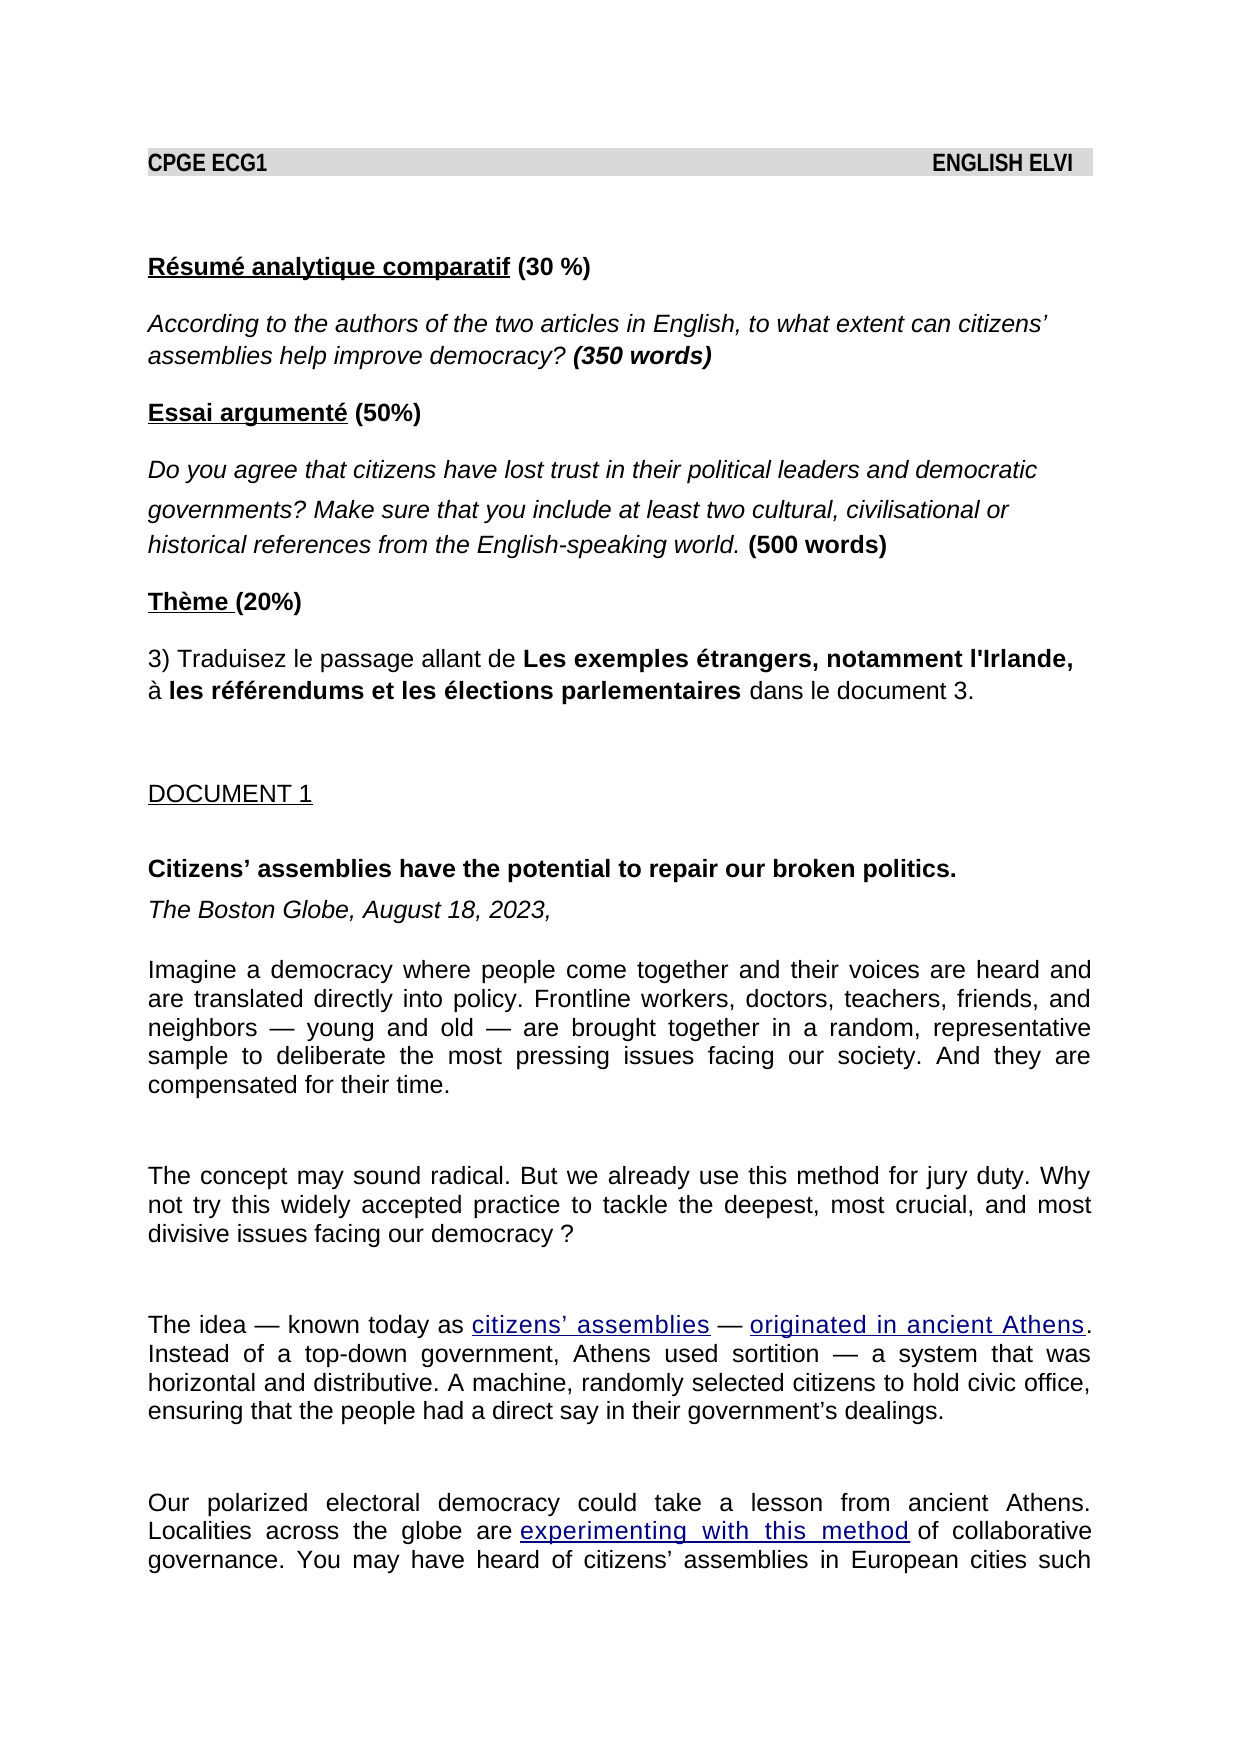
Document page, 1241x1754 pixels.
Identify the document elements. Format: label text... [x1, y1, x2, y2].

text DOCUMENT 1 [148, 779, 1093, 808]
text Résumé analytique comparatif (30 %) [148, 252, 1093, 280]
text The concept may sound radical. But we already use this method for jury duty. Why not try this widely accepted practice to tackle the deepest, most crucial, and most divisive issues facing our democracy ? [148, 1161, 1093, 1248]
subtitle Citizens’ assemblies have the potential to repair our broken politics. [148, 826, 1093, 883]
text 3) Traduisez le passage allant de Les exemples étrangers, notamment l'Irlande, à les référendums et les élections parlementaires dans le document 3. [148, 644, 1093, 705]
text CPGE ECG1 ENGLISH ELVI [148, 148, 1093, 176]
text Do you agree that citizens have lost trust in their political leaders and democratic governments? Make sure that you include at least two cultural, civilisational or historical references from the English-speaking world. (500 words) [148, 455, 1093, 558]
text The idea — known today as citizens’ assemblies — originated in ancient Athens. Instead of a top-down government, Athens used sortition — a system that was horizontal and distributive. A machine, randomly selected citizens to hold civic office, ensuring that the people had a direct say in their government’s dealings. [148, 1310, 1093, 1425]
text Thème (20%) [148, 587, 1093, 616]
text Our polarized electoral democracy could take a lesson from ancient Athens. Localities across the globe are experimenting with this method of collaborative governance. You may have heard of citizens’ assemblies in European cities such [148, 1488, 1093, 1574]
text According to the authors of the two articles in English, to what extent can citizens’ assemblies help improve democracy? (350 words) [148, 308, 1093, 369]
text Imagine a democracy where people come together and their voices are heard and are translated directly into policy. Frontline workers, doctors, teachers, friends, and neighbors — young and old — are brought together in a random, representative sample to deliberate the most pressing issues facing our society. And they are compensated for their time. [148, 955, 1093, 1099]
text Essai argumenté (50%) [148, 398, 1093, 426]
text The Boston Globe, August 18, 2023, [148, 895, 1093, 924]
